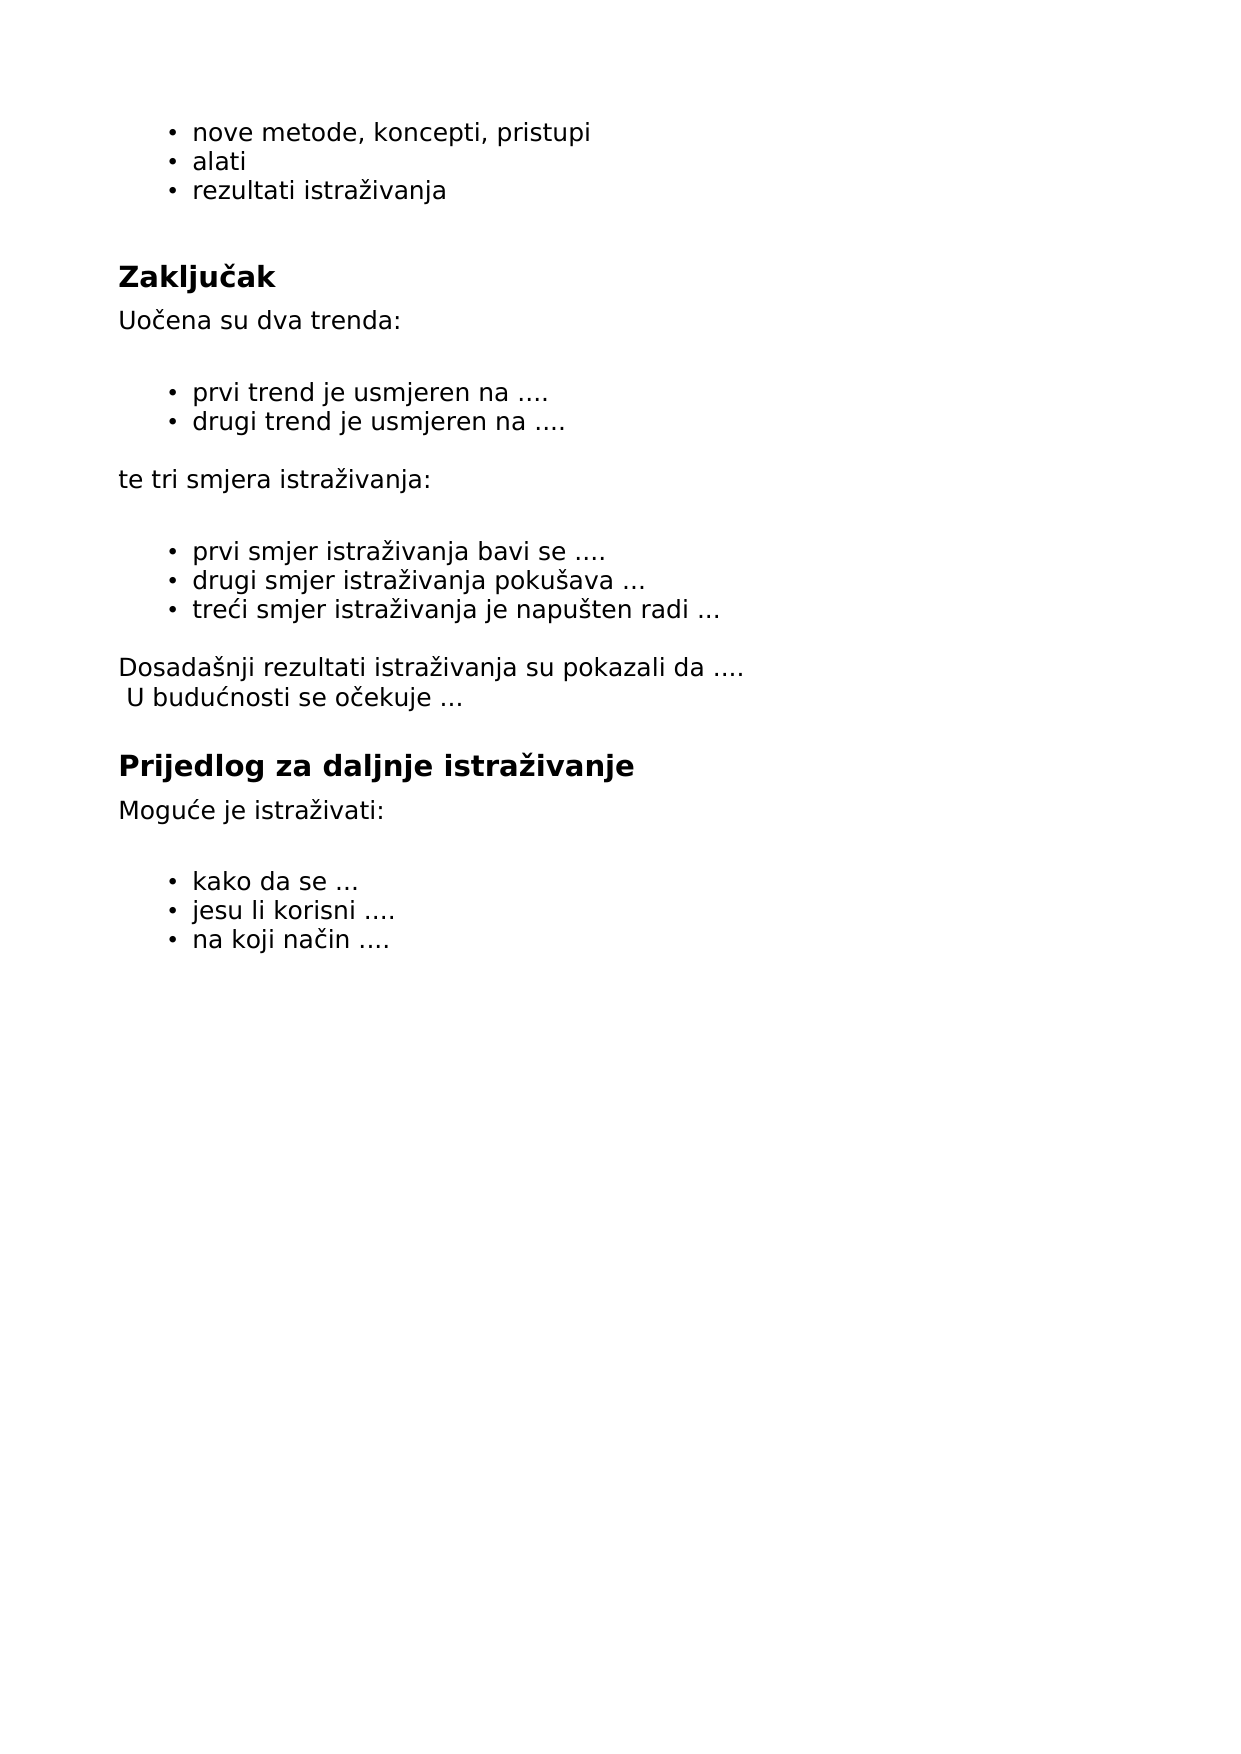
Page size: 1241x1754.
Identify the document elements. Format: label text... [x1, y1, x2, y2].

list prvi trend je usmjeren na .... [177, 378, 1122, 407]
list treći smjer istraživanja je napušten radi ... [177, 595, 1122, 624]
text te tri smjera istraživanja: [118, 466, 1122, 495]
subtitle Zaključak [118, 260, 1122, 294]
text Dosadašnji rezultati istraživanja su pokazali da .... U budućnosti se očekuje ... [118, 654, 1122, 712]
list alati [177, 147, 1122, 176]
list rezultati istraživanja [177, 176, 1122, 206]
subtitle Prijedlog za daljnje istraživanje [118, 749, 1122, 783]
text Uočena su dva trenda: [118, 307, 1122, 336]
text Moguće je istraživati: [118, 796, 1122, 825]
list drugi trend je usmjeren na .... [177, 407, 1122, 436]
list prvi smjer istraživanja bavi se .... [177, 537, 1122, 566]
list na koji način .... [177, 925, 1122, 954]
list jesu li korisni .... [177, 896, 1122, 925]
list kako da se ... [177, 867, 1122, 896]
list drugi smjer istraživanja pokušava ... [177, 566, 1122, 595]
list nove metode, koncepti, pristupi [177, 118, 1122, 147]
